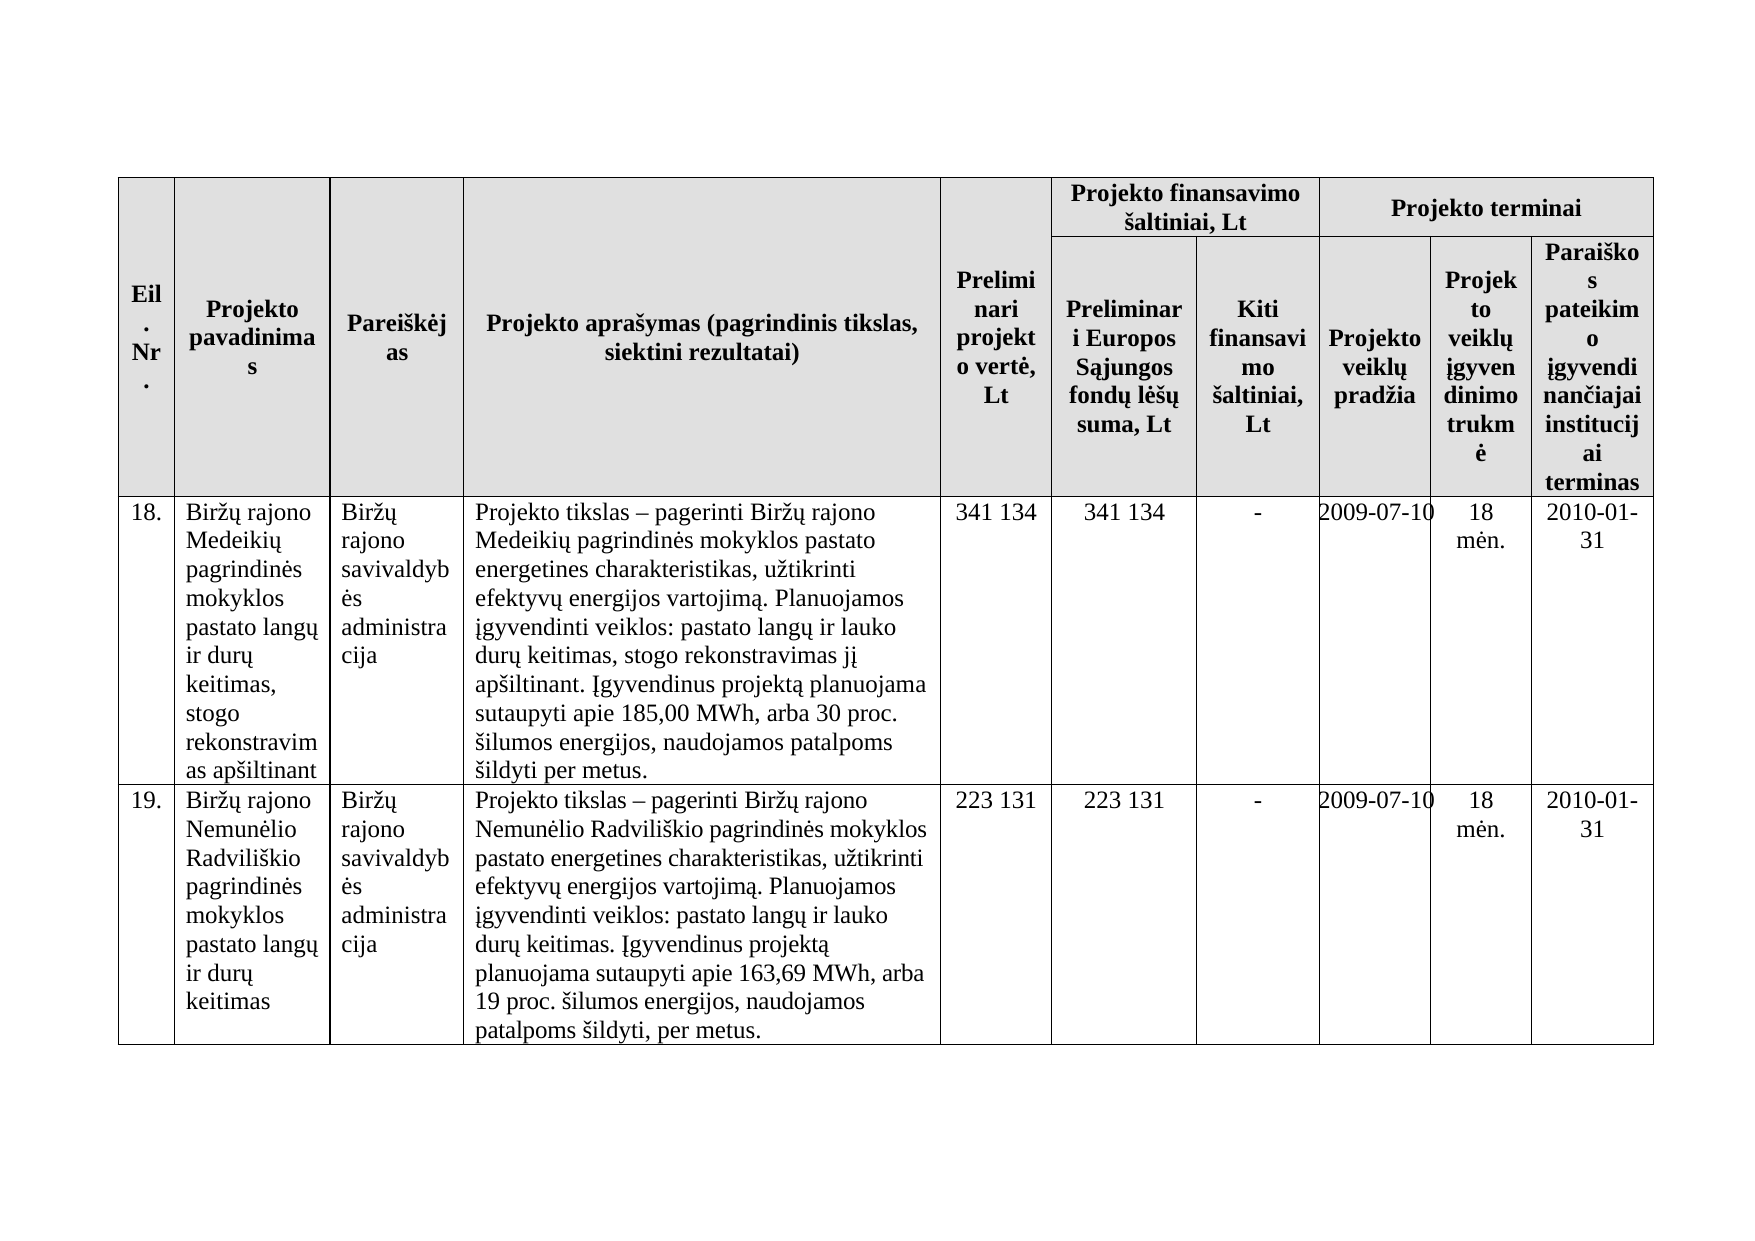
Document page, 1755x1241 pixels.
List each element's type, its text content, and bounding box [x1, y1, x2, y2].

table_header Projekto finansavimo šaltiniai, Lt [1052, 178, 1319, 236]
table_cell 18 mėn. [1431, 785, 1531, 1044]
table_cell Preliminari Europos Sąjungos fondų lėšų suma, Lt [1052, 237, 1196, 496]
table_cell Kiti finansavimo šaltiniai, Lt [1197, 237, 1319, 496]
table_cell 223 131 [941, 785, 1051, 1044]
table_cell 341 134 [941, 497, 1051, 784]
table_cell 2009-07-10 [1320, 785, 1430, 1044]
table_cell - [1197, 497, 1319, 784]
table_cell 18. [119, 497, 174, 784]
table_cell 2010-01-31 [1532, 785, 1653, 1044]
table_cell Projekto veiklų įgyvendinimo trukmė [1431, 237, 1531, 496]
table_cell 18 mėn. [1431, 497, 1531, 784]
table_header Eil. Nr. [119, 178, 174, 496]
table_header Projekto aprašymas (pagrindinis tikslas, siektini rezultatai) [464, 178, 940, 496]
table_cell 223 131 [1052, 785, 1196, 1044]
table_cell - [1197, 785, 1319, 1044]
table_cell Projekto tikslas – pagerinti Biržų rajono Medeikių pagrindinės mokyklos pastato energetines charakteristikas, užtikrinti efektyvų energijos vartojimą. Planuojamos įgyvendinti veiklos: pastato langų ir lauko durų keitimas, stogo rekonstravimas jį apšiltinant. Įgyvendinus projektą planuojama sutaupyti apie 185,00 MWh, arba 30 proc. šilumos energijos, naudojamos patalpoms šildyti per metus. [464, 497, 940, 784]
table_cell Biržų rajono Nemunėlio Radviliškio pagrindinės mokyklos pastato langų ir durų keitimas [175, 785, 329, 1044]
table_header Projekto pavadinimas [175, 178, 329, 496]
table_cell Paraiškos pateikimo įgyvendinančiajai institucijai terminas [1532, 237, 1653, 496]
table_cell Projekto veiklų pradžia [1320, 237, 1430, 496]
table_cell 341 134 [1052, 497, 1196, 784]
table_cell 2009-07-10 [1320, 497, 1430, 784]
table_header Preliminari projekto vertė, Lt [941, 178, 1051, 496]
table_header Projekto terminai [1320, 178, 1653, 236]
table_cell Biržų rajono savivaldybės administracija [331, 785, 463, 1044]
table_cell 2010-01-31 [1532, 497, 1653, 784]
table_cell Projekto tikslas – pagerinti Biržų rajono Nemunėlio Radviliškio pagrindinės mokyklos pastato energetines charakteristikas, užtikrinti efektyvų energijos vartojimą. Planuojamos įgyvendinti veiklos: pastato langų ir lauko durų keitimas. Įgyvendinus projektą planuojama sutaupyti apie 163,69 MWh, arba 19 proc. šilumos energijos, naudojamos patalpoms šildyti, per metus. [464, 785, 940, 1044]
table_cell 19. [119, 785, 174, 1044]
table_cell Biržų rajono Medeikių pagrindinės mokyklos pastato langų ir durų keitimas, stogo rekonstravimas apšiltinant [175, 497, 329, 784]
table_cell Biržų rajono savivaldybės administracija [331, 497, 463, 784]
table_header Pareiškėjas [331, 178, 463, 496]
